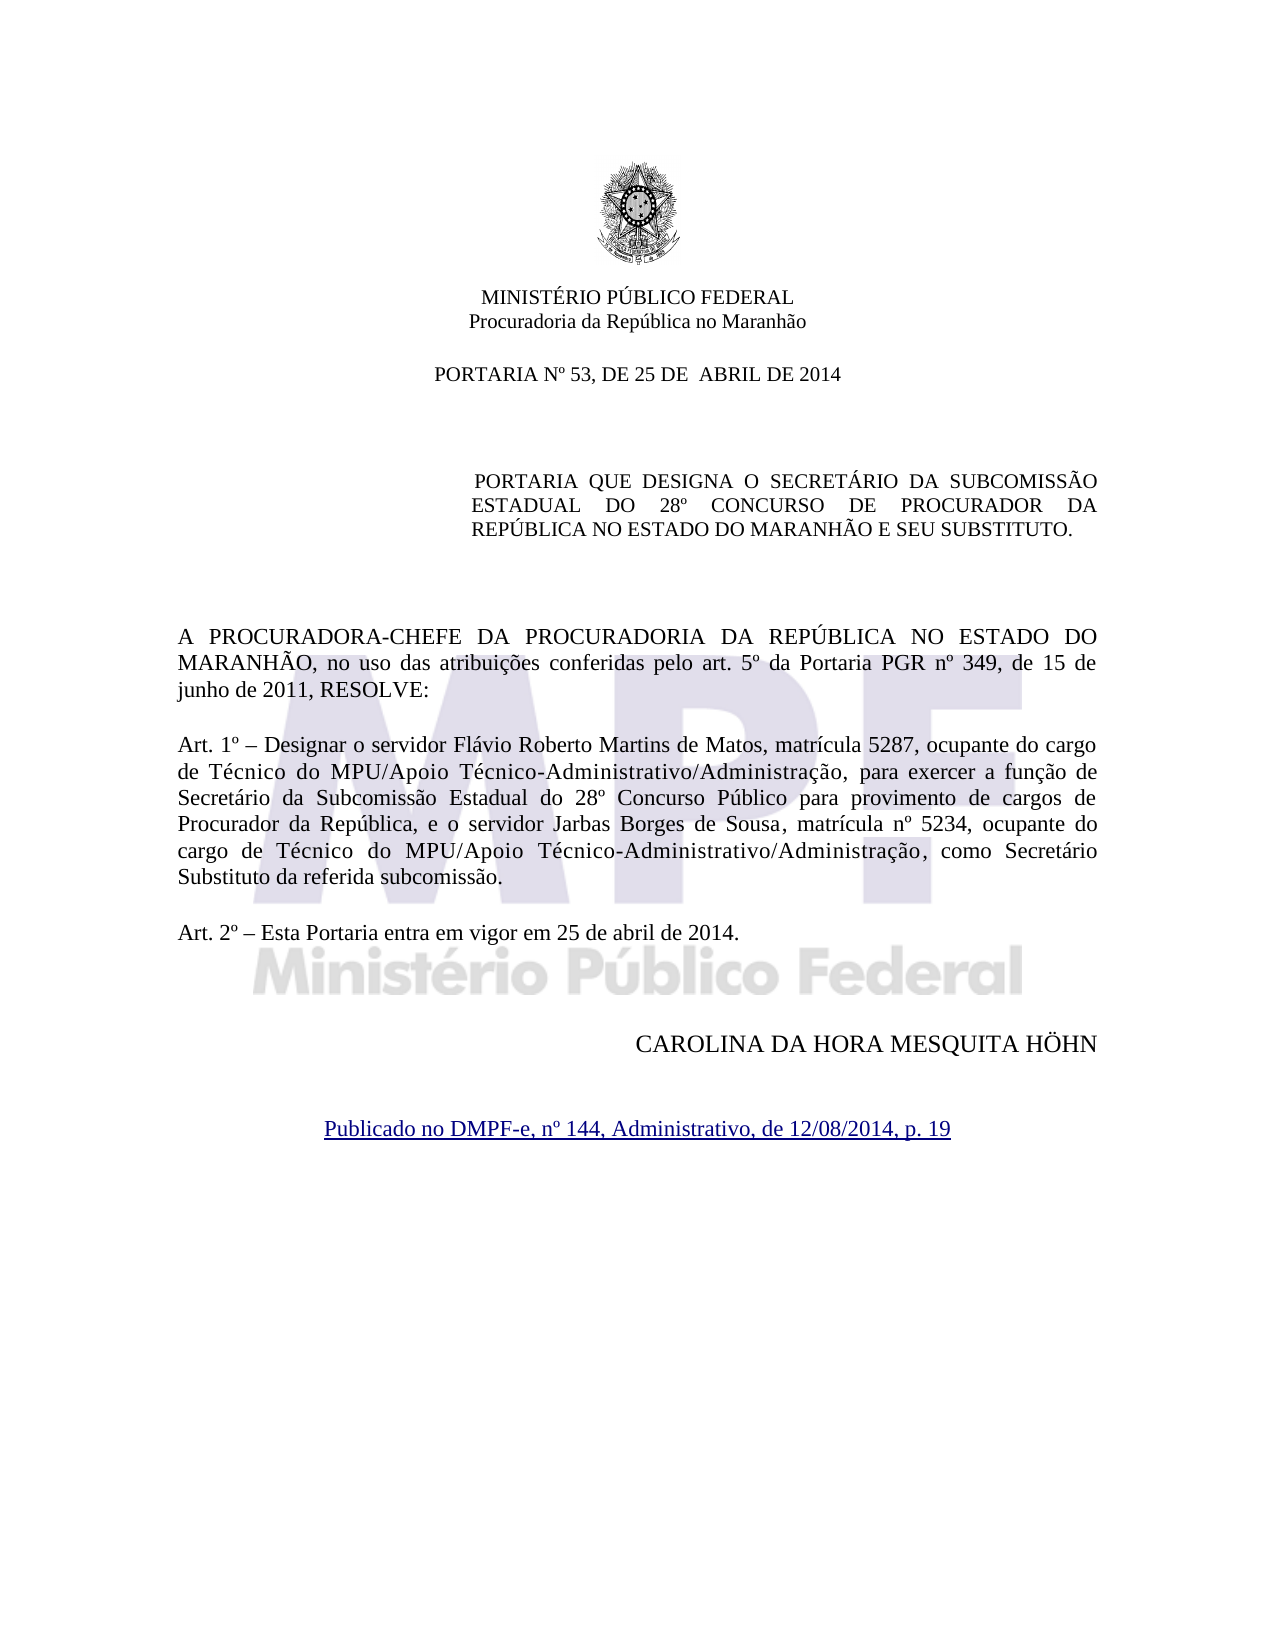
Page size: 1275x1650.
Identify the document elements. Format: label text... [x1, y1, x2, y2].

picture [253, 702, 1022, 731]
text Publicado no DMPF-e, nº 144, Administrativo, de 12/08/2014, p. 19 [177, 1116, 1098, 1142]
text PORTARIA QUE DESIGNA O SECRETÁRIO DA SUBCOMISSÃO ESTADUAL DO 28º CONCURSO DE PROCURADOR DA REPÚBLICA NO ESTADO DO MARANHÃO E SEU SUBSTITUTO. [471, 468, 1098, 541]
text Art. 1º – Designar o servidor Flávio Roberto Martins de Matos, matrícula 5287, ocupante do cargo de Técnico do MPU/Apoio Técnico-Administrativo/Administração, para exercer a função de Secretário da Subcomissão Estadual do 28º Concurso Público para provimento de cargos de Procurador da República, e o servidor Jarbas Borges de Sousa, matrícula nº 5234, ocupante do cargo de Técnico do MPU/Apoio Técnico-Administrativo/Administração, como Secretário Substituto da referida subcomissão. [177, 731, 1098, 889]
picture [594, 155, 681, 265]
picture [253, 889, 1022, 919]
picture [253, 945, 1022, 995]
text A PROCURADORA-CHEFE DA PROCURADORIA DA REPÚBLICA NO ESTADO DO MARANHÃO, no uso das atribuições conferidas pelo art. 5º da Portaria PGR nº 349, de 15 de junho de 2011, RESOLVE: [177, 623, 1098, 702]
text Procuradoria da República no Maranhão [177, 309, 1098, 333]
text CAROLINA DA HORA MESQUITA HÖHN [177, 1029, 1098, 1058]
text Art. 2º – Esta Portaria entra em vigor em 25 de abril de 2014. [177, 919, 1098, 945]
text MINISTÉRIO PÚBLICO FEDERAL [177, 285, 1098, 309]
text PORTARIA Nº 53, DE 25 DE ABRIL DE 2014 [177, 362, 1098, 386]
